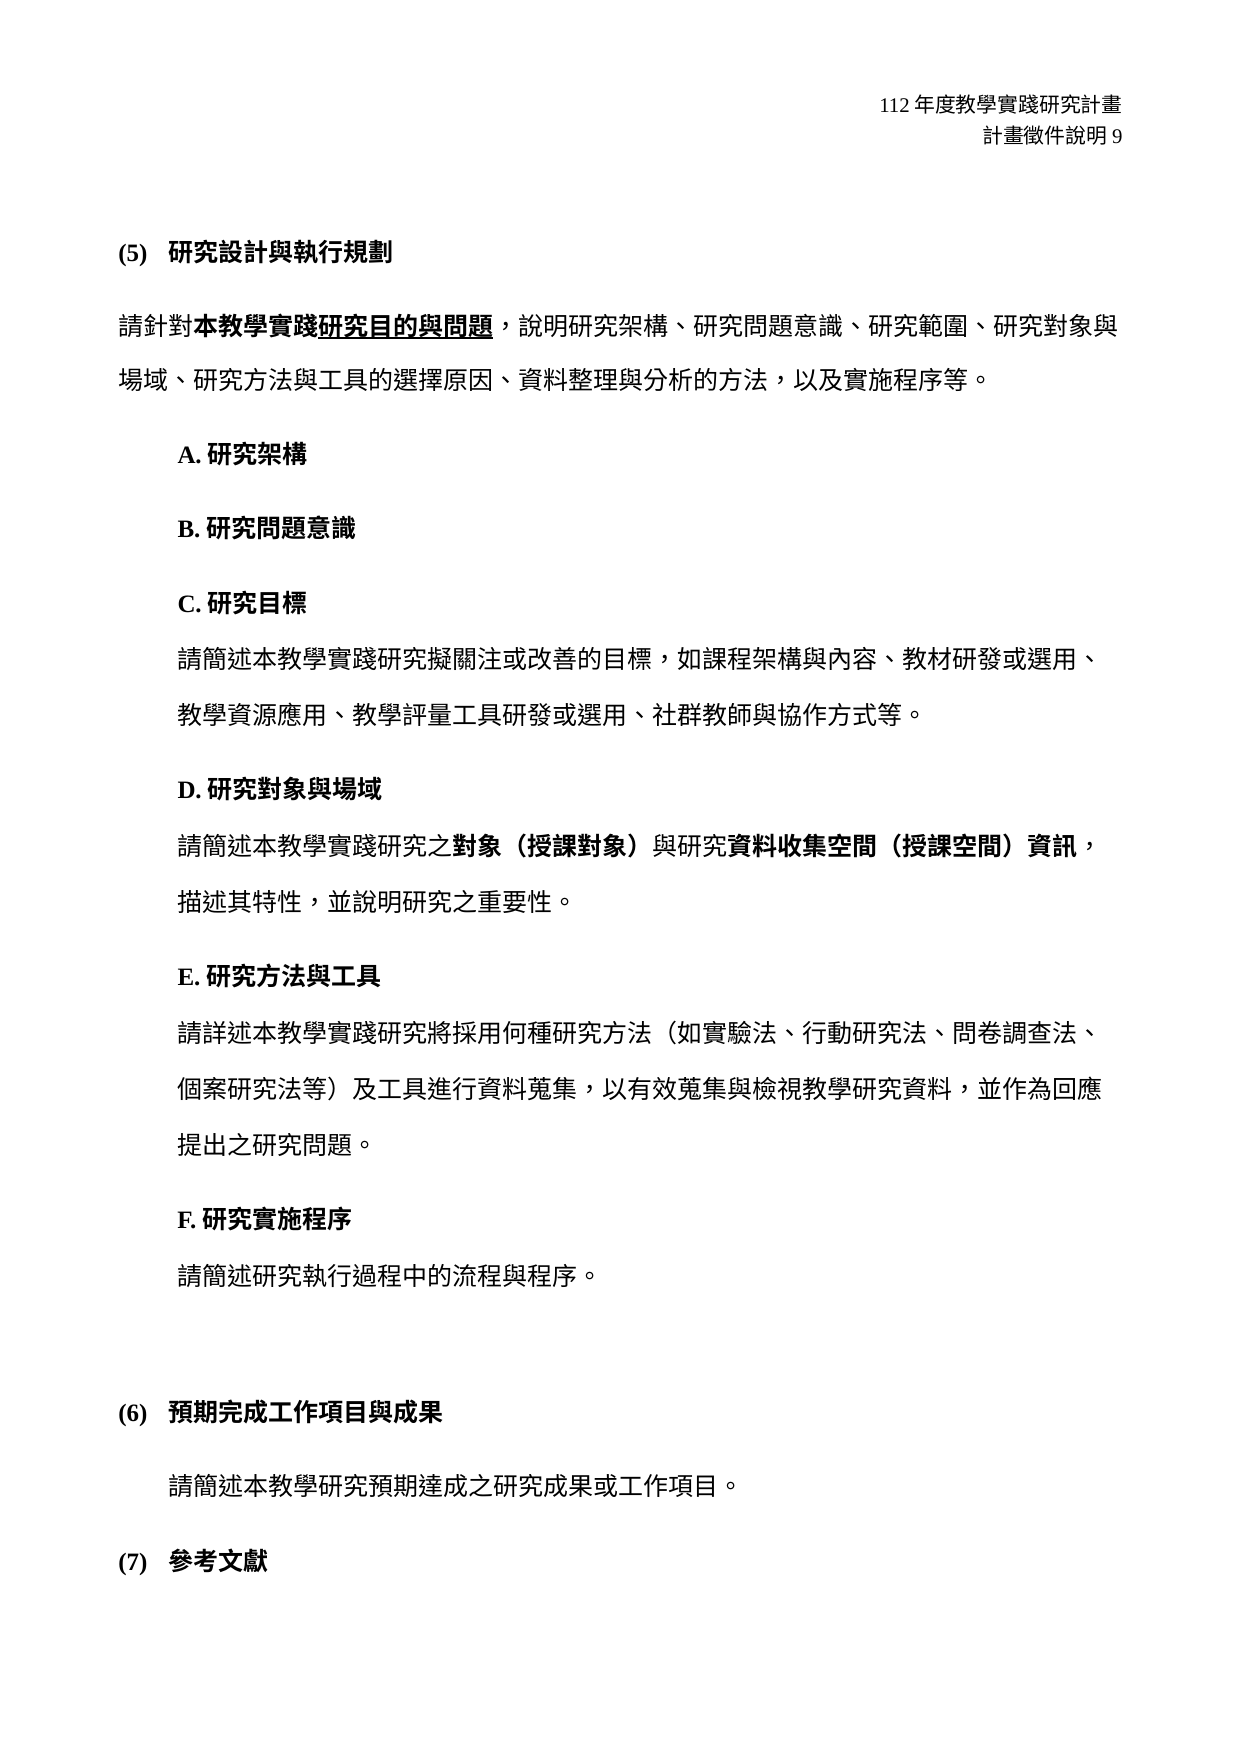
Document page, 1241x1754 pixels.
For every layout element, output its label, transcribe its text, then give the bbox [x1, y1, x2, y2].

list 研究問題意識 [177, 508, 1122, 546]
list 預期完成工作項目與成果 [118, 1392, 1122, 1429]
text 請針對本教學實踐研究目的與問題，說明研究架構、研究問題意識、研究範圍、研究對象與場域、研究方法與工具的選擇原因、資料整理與分析的方法，以及實施程序等。 [118, 306, 1122, 397]
list 研究設計與執行規劃 [118, 232, 1122, 269]
list 請簡述本教學研究預期達成之研究成果或工作項目。 [168, 1466, 1122, 1504]
list 研究架構 [177, 434, 1122, 471]
list 參考文獻 [118, 1541, 1122, 1578]
list 研究實施程序 請簡述研究執行過程中的流程與程序。 [177, 1199, 1122, 1293]
list 研究對象與場域 請簡述本教學實踐研究之對象（授課對象）與研究資料收集空間（授課空間）資訊，描述其特性，並說明研究之重要性。 [177, 769, 1122, 919]
list 研究目標 請簡述本教學實踐研究擬關注或改善的目標，如課程架構與內容、教材研發或選用、教學資源應用、教學評量工具研發或選用、社群教師與協作方式等。 [177, 582, 1122, 732]
list 研究方法與工具 請詳述本教學實踐研究將採用何種研究方法（如實驗法、行動研究法、問卷調查法、個案研究法等）及工具進行資料蒐集，以有效蒐集與檢視教學研究資料，並作為回應提出之研究問題。 [177, 956, 1122, 1162]
